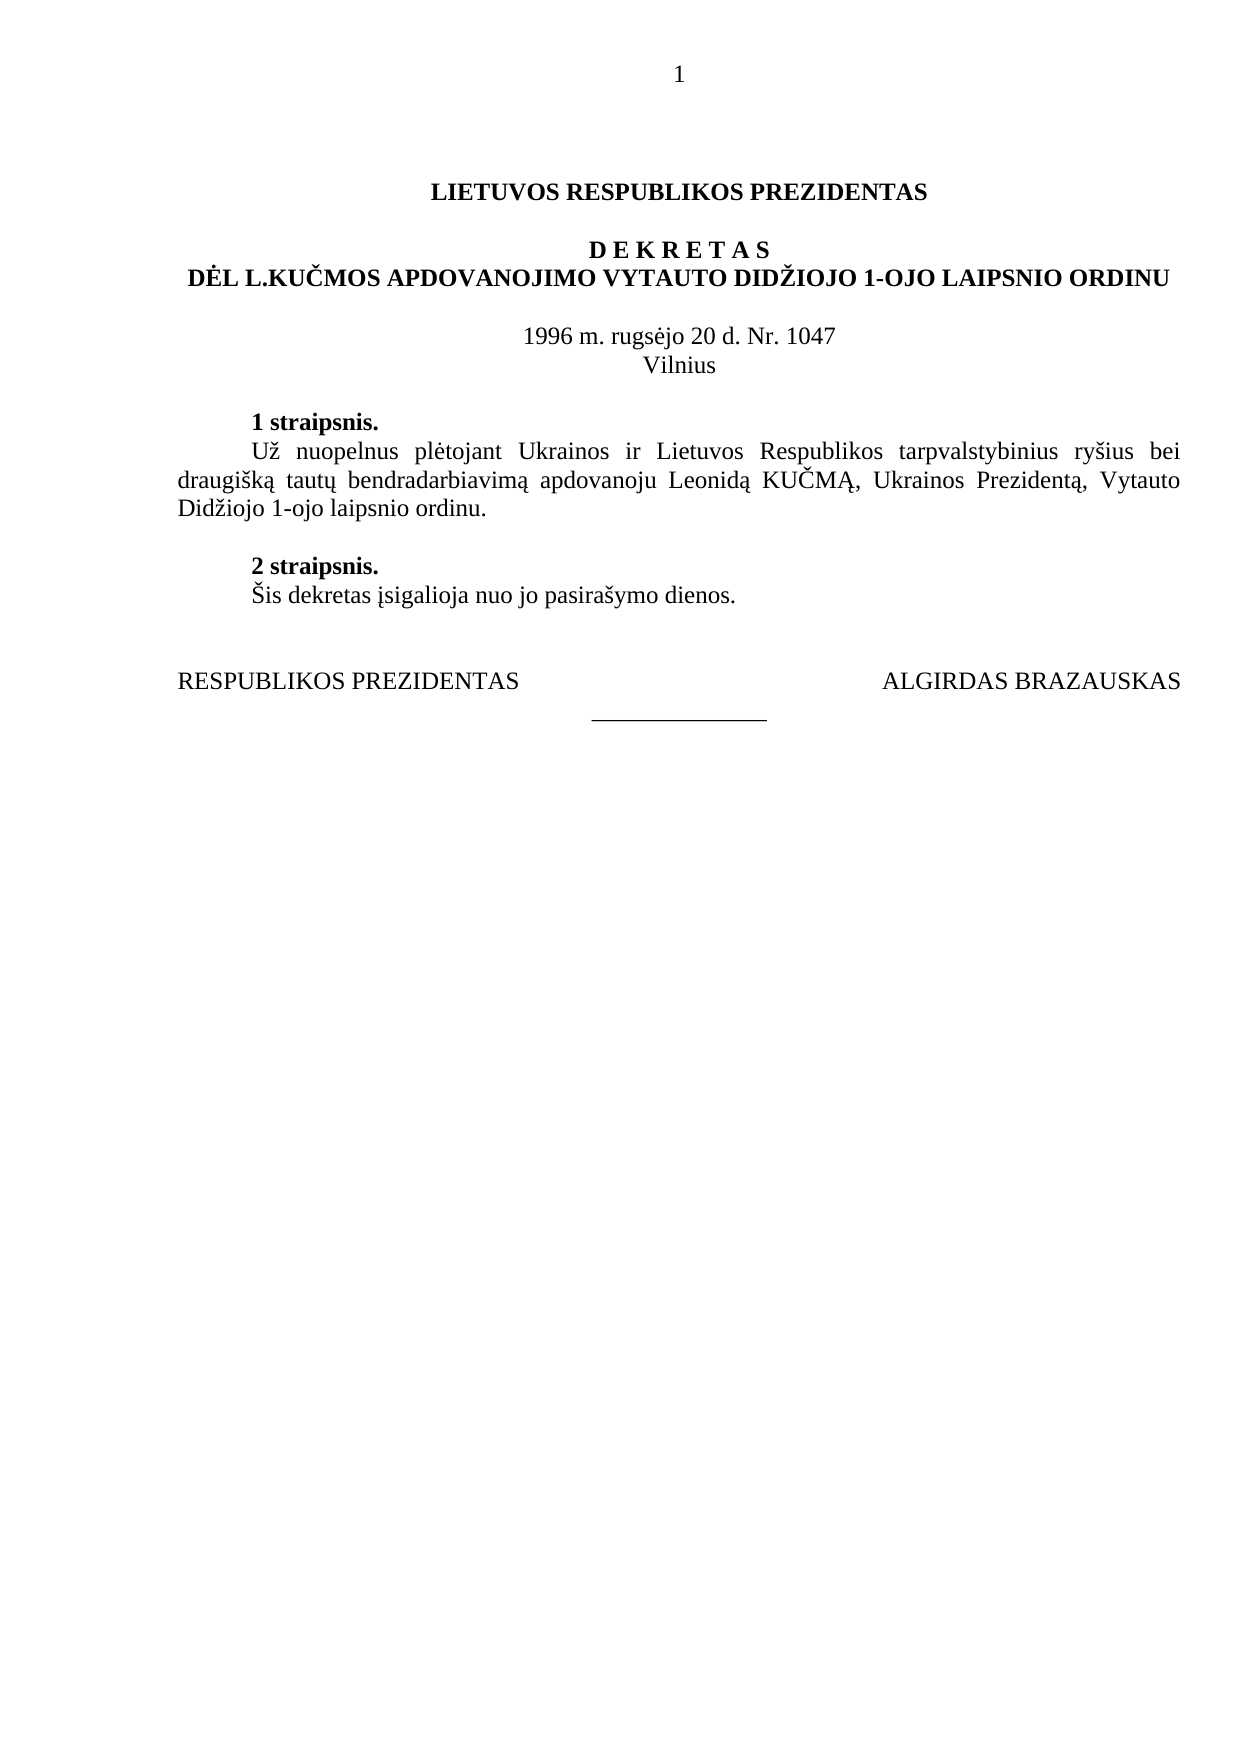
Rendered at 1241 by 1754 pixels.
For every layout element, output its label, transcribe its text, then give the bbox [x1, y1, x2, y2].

text Už nuopelnus plėtojant Ukrainos ir Lietuvos Respublikos tarpvalstybinius ryšius bei draugišką tautų bendradarbiavimą apdovanoju Leonidą KUČMĄ, Ukrainos Prezidentą, Vytauto Didžiojo 1-ojo laipsnio ordinu. [177, 436, 1181, 522]
text D E K R E T A S [177, 235, 1181, 263]
text RESPUBLIKOS PREZIDENTAS ALGIRDAS BRAZAUSKAS [177, 666, 1181, 695]
text ______________ [177, 695, 1181, 723]
text 2 straipsnis. [177, 551, 1181, 580]
text 1996 m. rugsėjo 20 d. Nr. 1047 [177, 321, 1181, 350]
text Vilnius [177, 350, 1181, 378]
text 1 straipsnis. [177, 407, 1181, 436]
text DĖL L.KUČMOS APDOVANOJIMO VYTAUTO DIDŽIOJO 1-OJO LAIPSNIO ORDINU [177, 263, 1181, 292]
text Šis dekretas įsigalioja nuo jo pasirašymo dienos. [177, 580, 1181, 608]
text LIETUVOS RESPUBLIKOS PREZIDENTAS [177, 177, 1181, 206]
